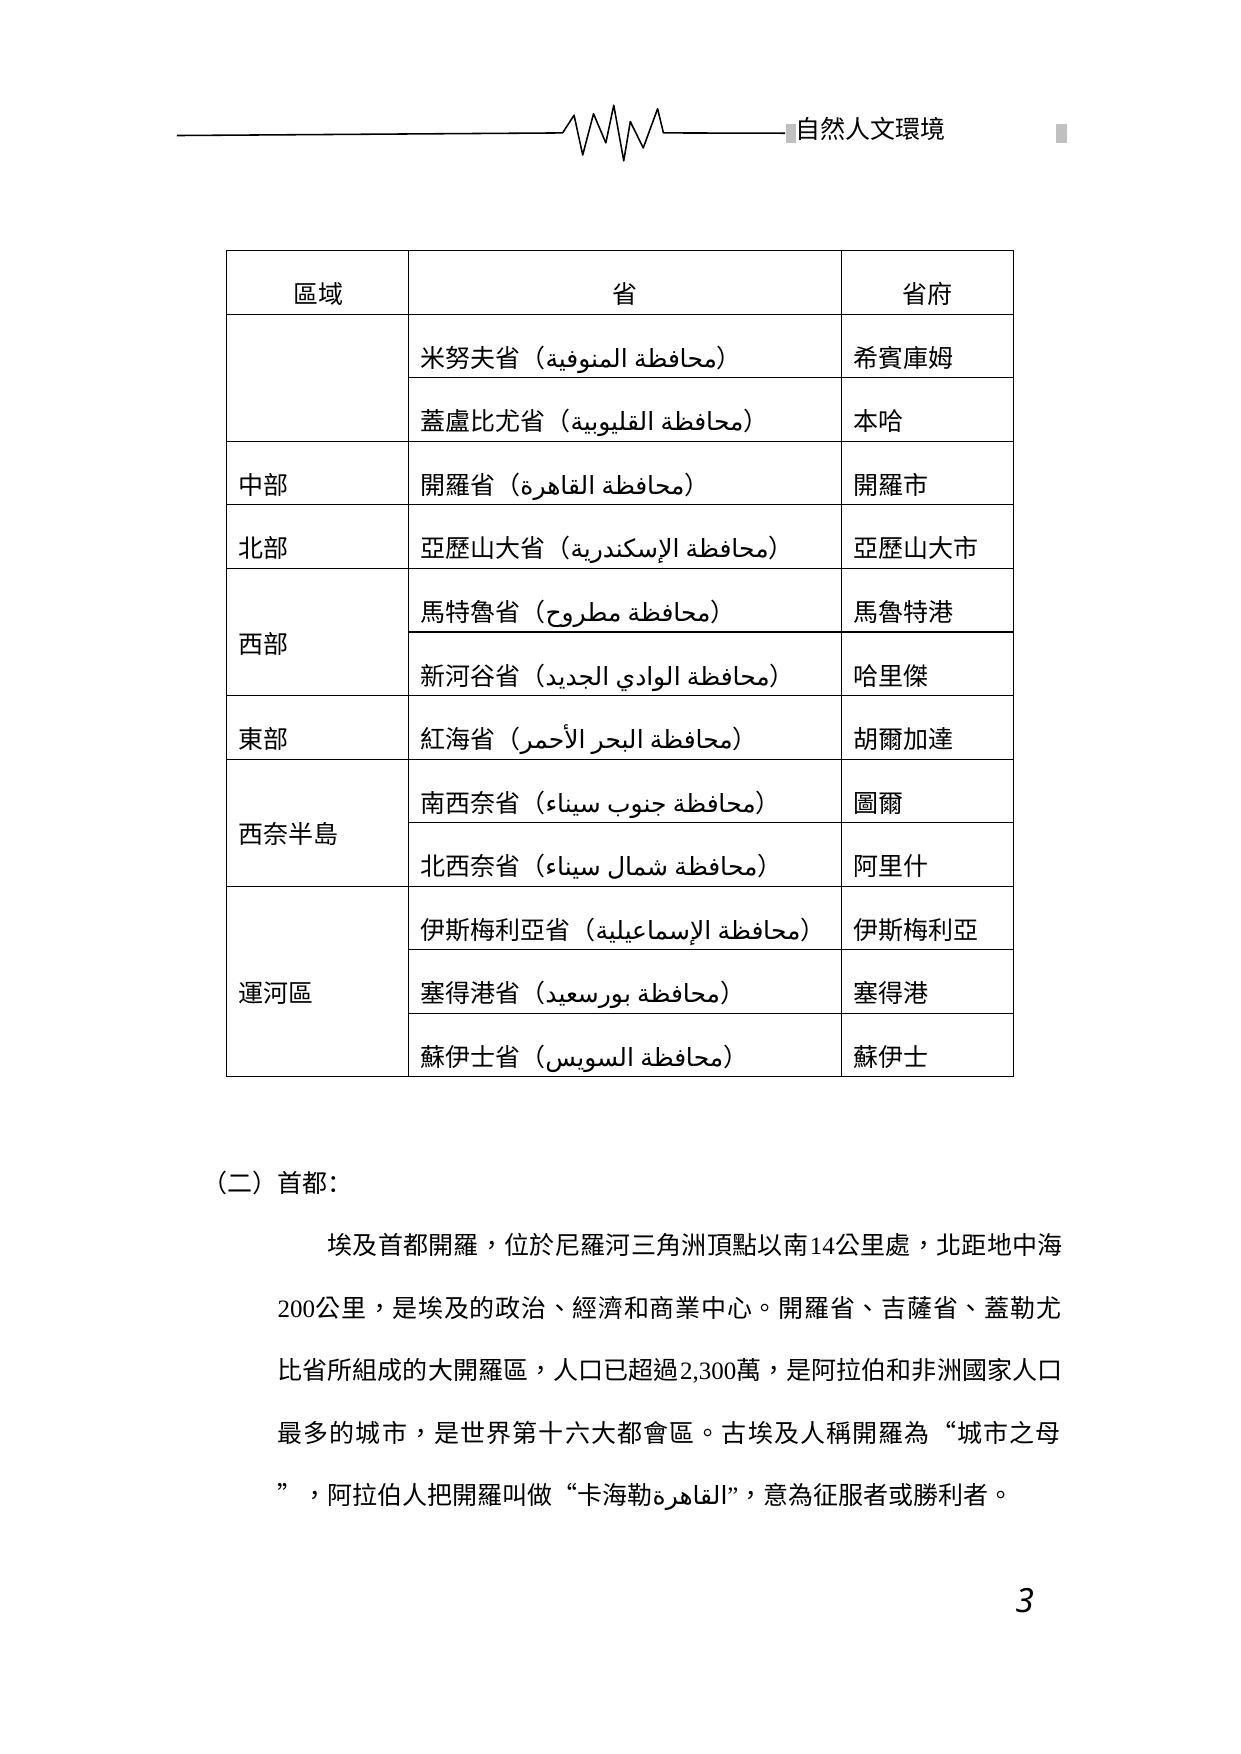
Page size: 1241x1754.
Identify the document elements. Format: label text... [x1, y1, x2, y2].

table_cell 運河區 [227, 887, 408, 1076]
table_cell 東部 [227, 696, 408, 758]
table_cell 蘇伊士省（محافظة السويس） [409, 1014, 841, 1076]
table_cell 亞歷山大省（محافظة الإسكندرية） [409, 505, 841, 568]
table_header 區域 [227, 251, 408, 314]
text （二）首都： [202, 1140, 1063, 1202]
table_cell 伊斯梅利亞省（محافظة الإسماعيلية） [409, 887, 841, 949]
table_cell 蘇伊士 [842, 1014, 1013, 1076]
table_cell 哈里傑 [842, 633, 1013, 695]
table_cell 西部 [227, 569, 408, 695]
table_cell 新河谷省（محافظة الوادي الجديد） [409, 633, 841, 695]
table_cell 圖爾 [842, 760, 1013, 822]
table_cell 塞得港省（محافظة بورسعيد） [409, 950, 841, 1013]
table_cell 南西奈省（محافظة جنوب سيناء） [409, 760, 841, 822]
table_cell 北部 [227, 505, 408, 568]
text 埃及首都開羅，位於尼羅河三角洲頂點以南14公里處，北距地中海200公里，是埃及的政治、經濟和商業中心。開羅省、吉薩省、蓋勒尤比省所組成的大開羅區，人口已超過2,300萬，是阿拉伯和非洲國家人口最多的城市，是世界第十六大都會區。古埃及人稱開羅為“城市之母”，阿拉伯人把開羅叫做“卡海勒القاهرة‎”，意為征服者或勝利者。 [277, 1202, 1063, 1515]
table_cell 胡爾加達 [842, 696, 1013, 758]
table_header 省 [409, 251, 841, 314]
table_cell 北西奈省（محافظة شمال سيناء） [409, 823, 841, 886]
table_cell 米努夫省（محافظة المنوفية） [409, 315, 841, 377]
table_cell 馬魯特港 [842, 569, 1013, 631]
table_cell 塞得港 [842, 950, 1013, 1013]
table_cell 本哈 [842, 378, 1013, 441]
table_cell 阿里什 [842, 823, 1013, 886]
table_cell 希賓庫姆 [842, 315, 1013, 377]
table_cell 伊斯梅利亞 [842, 887, 1013, 949]
table_cell 西奈半島 [227, 760, 408, 886]
table_cell 蓋盧比尤省（محافظة القليوبية） [409, 378, 841, 441]
table_cell 紅海省（محافظة البحر الأحمر） [409, 696, 841, 758]
table_cell 亞歷山大市 [842, 505, 1013, 568]
table_cell 馬特魯省（محافظة مطروح） [409, 569, 841, 631]
table_cell 中部 [227, 442, 408, 504]
table_cell 開羅省（محافظة القاهرة） [409, 442, 841, 504]
table_cell 開羅市 [842, 442, 1013, 504]
table_header 省府 [842, 251, 1013, 314]
